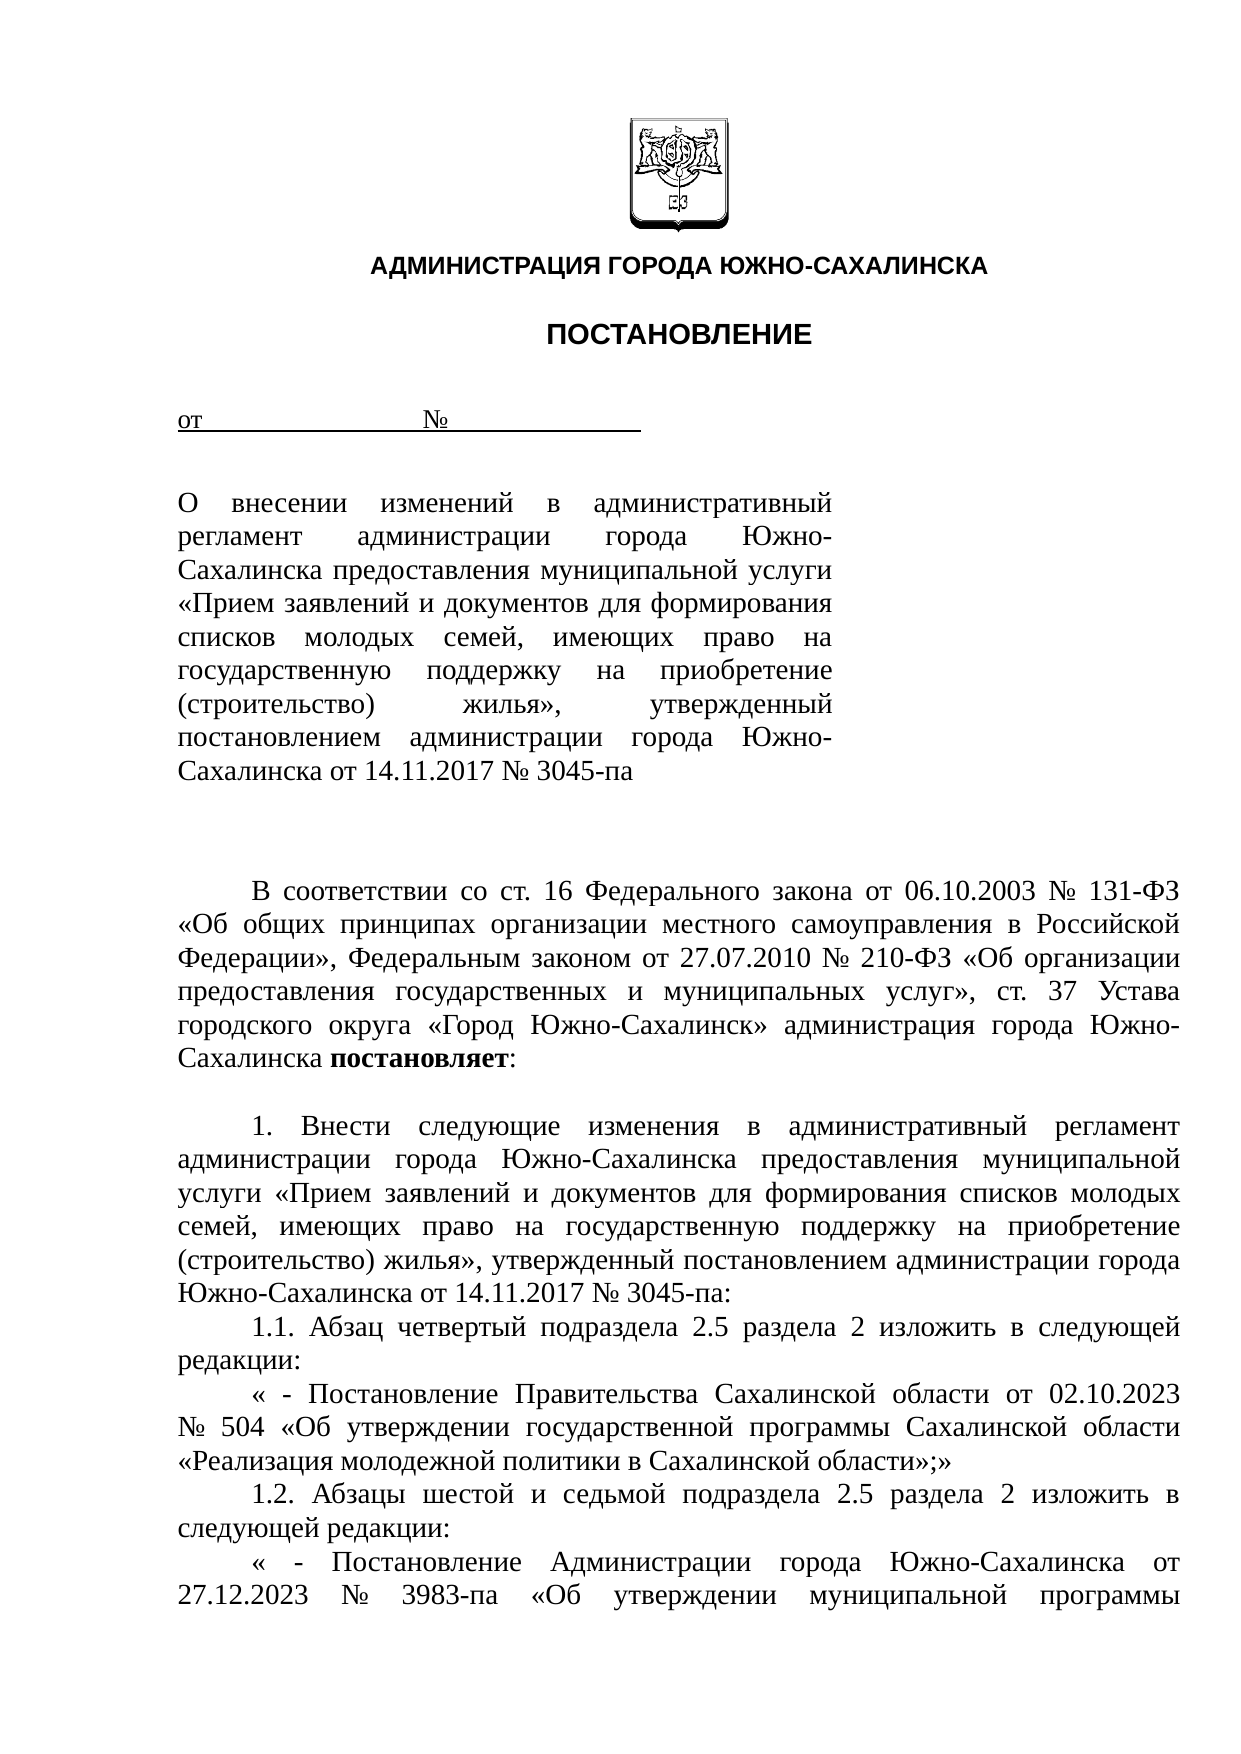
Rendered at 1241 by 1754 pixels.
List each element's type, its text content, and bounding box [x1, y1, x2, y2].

text от № [177, 401, 1181, 434]
text « - Постановление Правительства Сахалинской области от 02.10.2023 № 504 «Об утверждении государственной программы Сахалинской области «Реализация молодежной политики в Сахалинской области»;» [177, 1376, 1181, 1477]
text В соответствии со ст. 16 Федерального закона от 06.10.2003 № 131-ФЗ «Об общих принципах организации местного самоуправления в Российской Федерации», Федеральным законом от 27.07.2010 № 210-ФЗ «Об организации предоставления государственных и муниципальных услуг», ст. 37 Устава городского округа «Город Южно-Сахалинск» администрация города Южно-Сахалинска постановляет: [177, 873, 1181, 1074]
text 1.1. Абзац четвертый подраздела 2.5 раздела 2 изложить в следующей редакции: [177, 1309, 1181, 1376]
text АДМИНИСТРАЦИЯ ГОРОДА ЮЖНО-САХАЛИНСКА [177, 251, 1181, 279]
text ПОСТАНОВЛЕНИЕ [177, 317, 1181, 351]
text 1. Внести следующие изменения в административный регламент администрации города Южно-Сахалинска предоставления муниципальной услуги «Прием заявлений и документов для формирования списков молодых семей, имеющих право на государственную поддержку на приобретение (строительство) жилья», утвержденный постановлением администрации города Южно-Сахалинска от 14.11.2017 № 3045-па: [177, 1108, 1181, 1309]
text 1.2. Абзацы шестой и седьмой подраздела 2.5 раздела 2 изложить в следующей редакции: [177, 1477, 1181, 1544]
text « - Постановление Администрации города Южно-Сахалинска от 27.12.2023 № 3983-па «Об утверждении муниципальной программы [177, 1544, 1181, 1611]
text О внесении изменений в административный регламент администрации города Южно-Сахалинска предоставления муниципальной услуги «Прием заявлений и документов для формирования списков молодых семей, имеющих право на государственную поддержку на приобретение (строительство) жилья», утвержденный постановлением администрации города Южно-Сахалинска от 14.11.2017 № 3045-па [177, 485, 833, 787]
